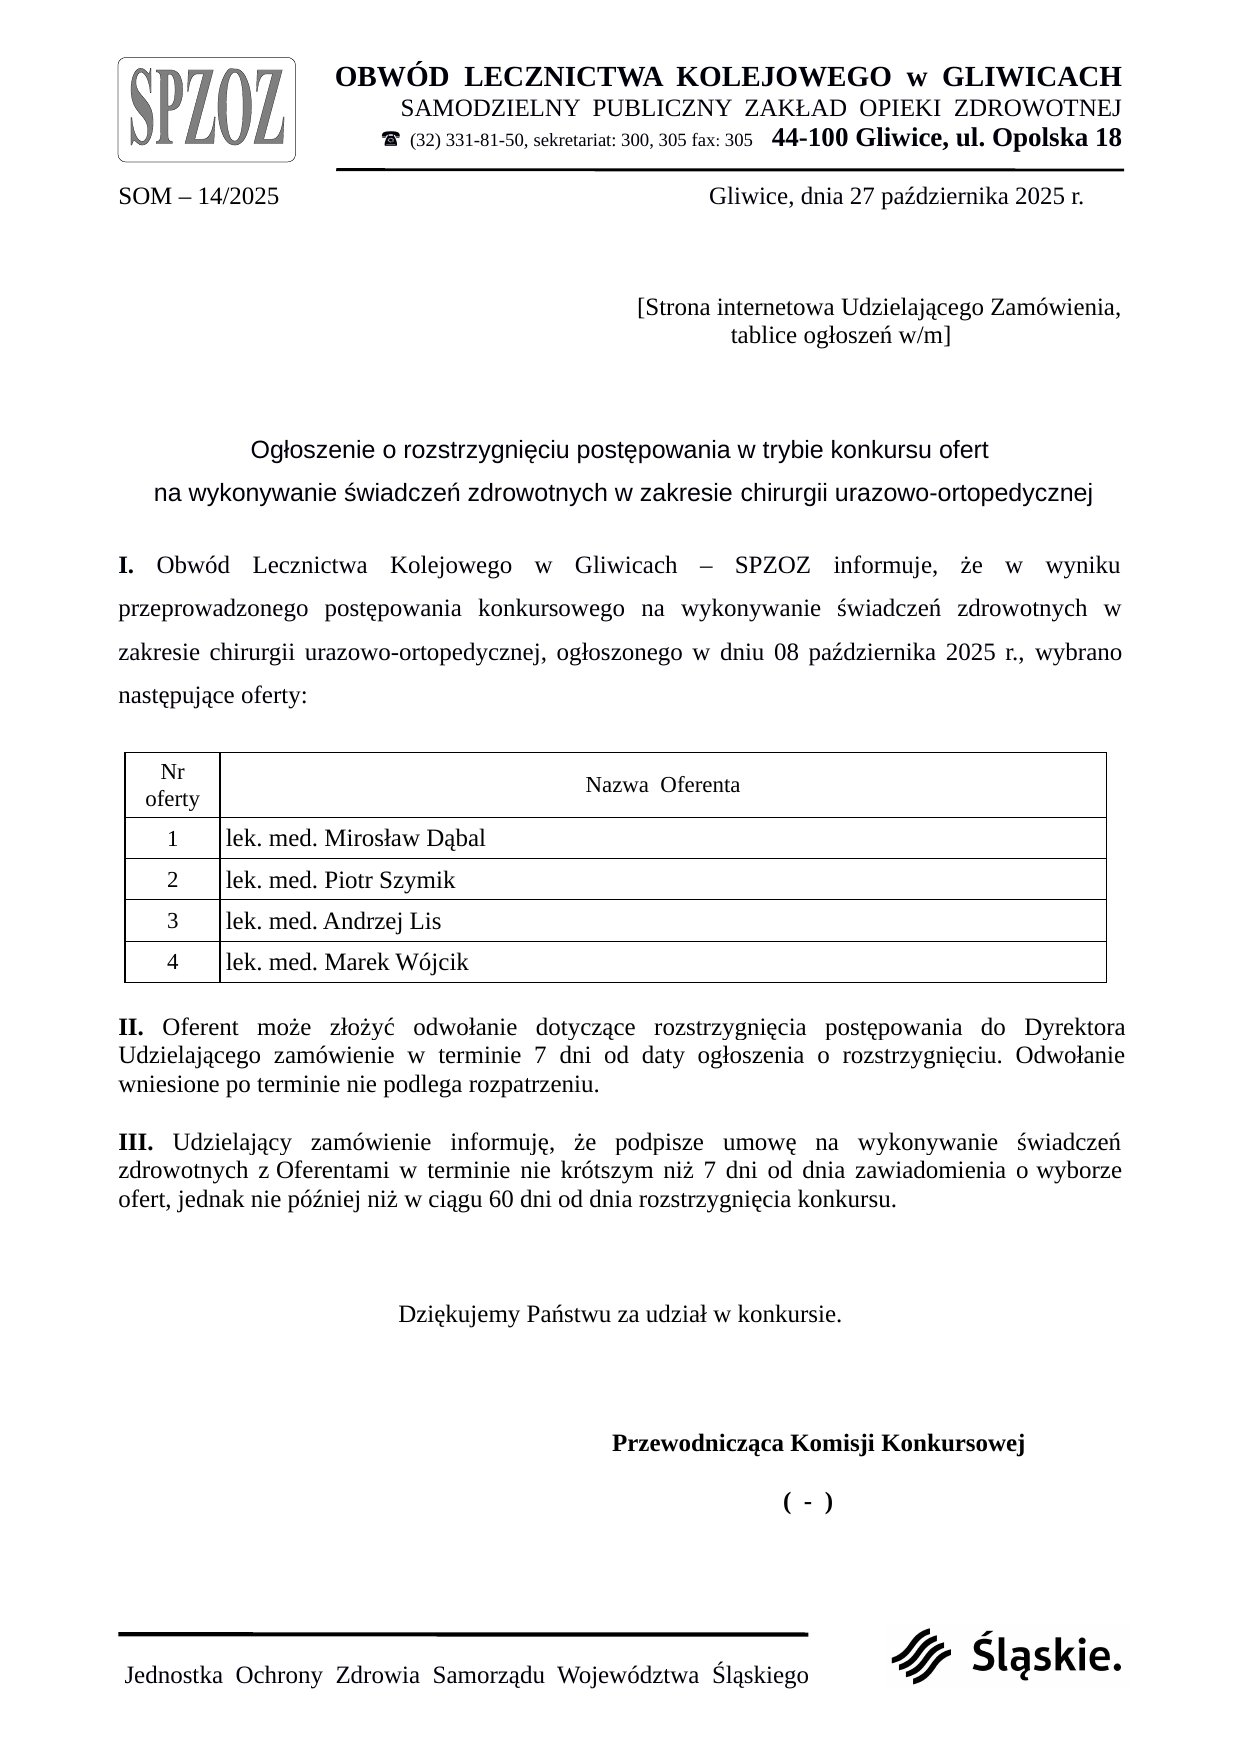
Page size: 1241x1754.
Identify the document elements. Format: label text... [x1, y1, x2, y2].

text ☎ (32) 331-81-50, sekretariat: 300, 305 fax: 305 44-100 Gliwice, ul. Opolska 18 [296, 121, 1122, 152]
text SAMODZIELNY PUBLICZNY ZAKŁAD OPIEKI ZDROWOTNEJ [296, 93, 1122, 121]
table_cell 1 [126, 818, 219, 858]
text Przewodnicząca Komisji Konkursowej [118, 1428, 1127, 1457]
text [119, 59, 295, 93]
text III. Udzielający zamówienie informuję, że podpisze umowę na wykonywanie świadczeń zdrowotnych z Oferentami w terminie nie krótszym niż 7 dni od dnia zawiadomienia o wyborze ofert, jednak nie później niż w ciągu 60 dni od dnia rozstrzygnięcia konkursu. [118, 1127, 1122, 1213]
table_cell lek. med. Mirosław Dąbal [221, 818, 1106, 858]
table_cell lek. med. Marek Wójcik [221, 942, 1106, 982]
picture [886, 1623, 1133, 1688]
table_header Nazwa Oferenta [221, 753, 1106, 817]
text na wykonywanie świadczeń zdrowotnych w zakresie chirurgii urazowo-ortopedycznej [118, 478, 1122, 507]
text II. Oferent może złożyć odwołanie dotyczące rozstrzygnięcia postępowania do Dyrektora Udzielającego zamówienie w terminie 7 dni od daty ogłoszenia o rozstrzygnięciu. Odwołanie wniesione po terminie nie podlega rozpatrzeniu. [118, 1012, 1127, 1098]
text I. Obwód Lecznictwa Kolejowego w Gliwicach – SPZOZ informuje, że w wyniku przeprowadzonego postępowania konkursowego na wykonywanie świadczeń zdrowotnych w zakresie chirurgii urazowo-ortopedycznej, ogłoszonego w dniu 08 października 2025 r., wybrano następujące oferty: [118, 550, 1122, 708]
text [119, 121, 295, 152]
table_header Nr oferty [126, 753, 219, 817]
table_cell lek. med. Piotr Szymik [221, 859, 1106, 899]
text tablice ogłoszeń w/m] [118, 320, 1127, 349]
text Dziękujemy Państwu za udział w konkursie. [118, 1299, 1122, 1328]
table_cell 3 [126, 900, 219, 941]
table_cell 4 [126, 942, 219, 982]
text OBWÓD LECZNICTWA KOLEJOWEGO w GLIWICACH [294, 59, 1122, 93]
text Ogłoszenie o rozstrzygnięciu postępowania w trybie konkursu ofert [118, 435, 1122, 464]
text SOM – 14/2025 Gliwice, dnia 27 października 2025 r. [118, 181, 1122, 210]
text [Strona internetowa Udzielającego Zamówienia, [118, 292, 1127, 320]
table_cell 2 [126, 859, 219, 899]
table_cell lek. med. Andrzej Lis [221, 900, 1106, 941]
text ( - ) [118, 1486, 1122, 1515]
